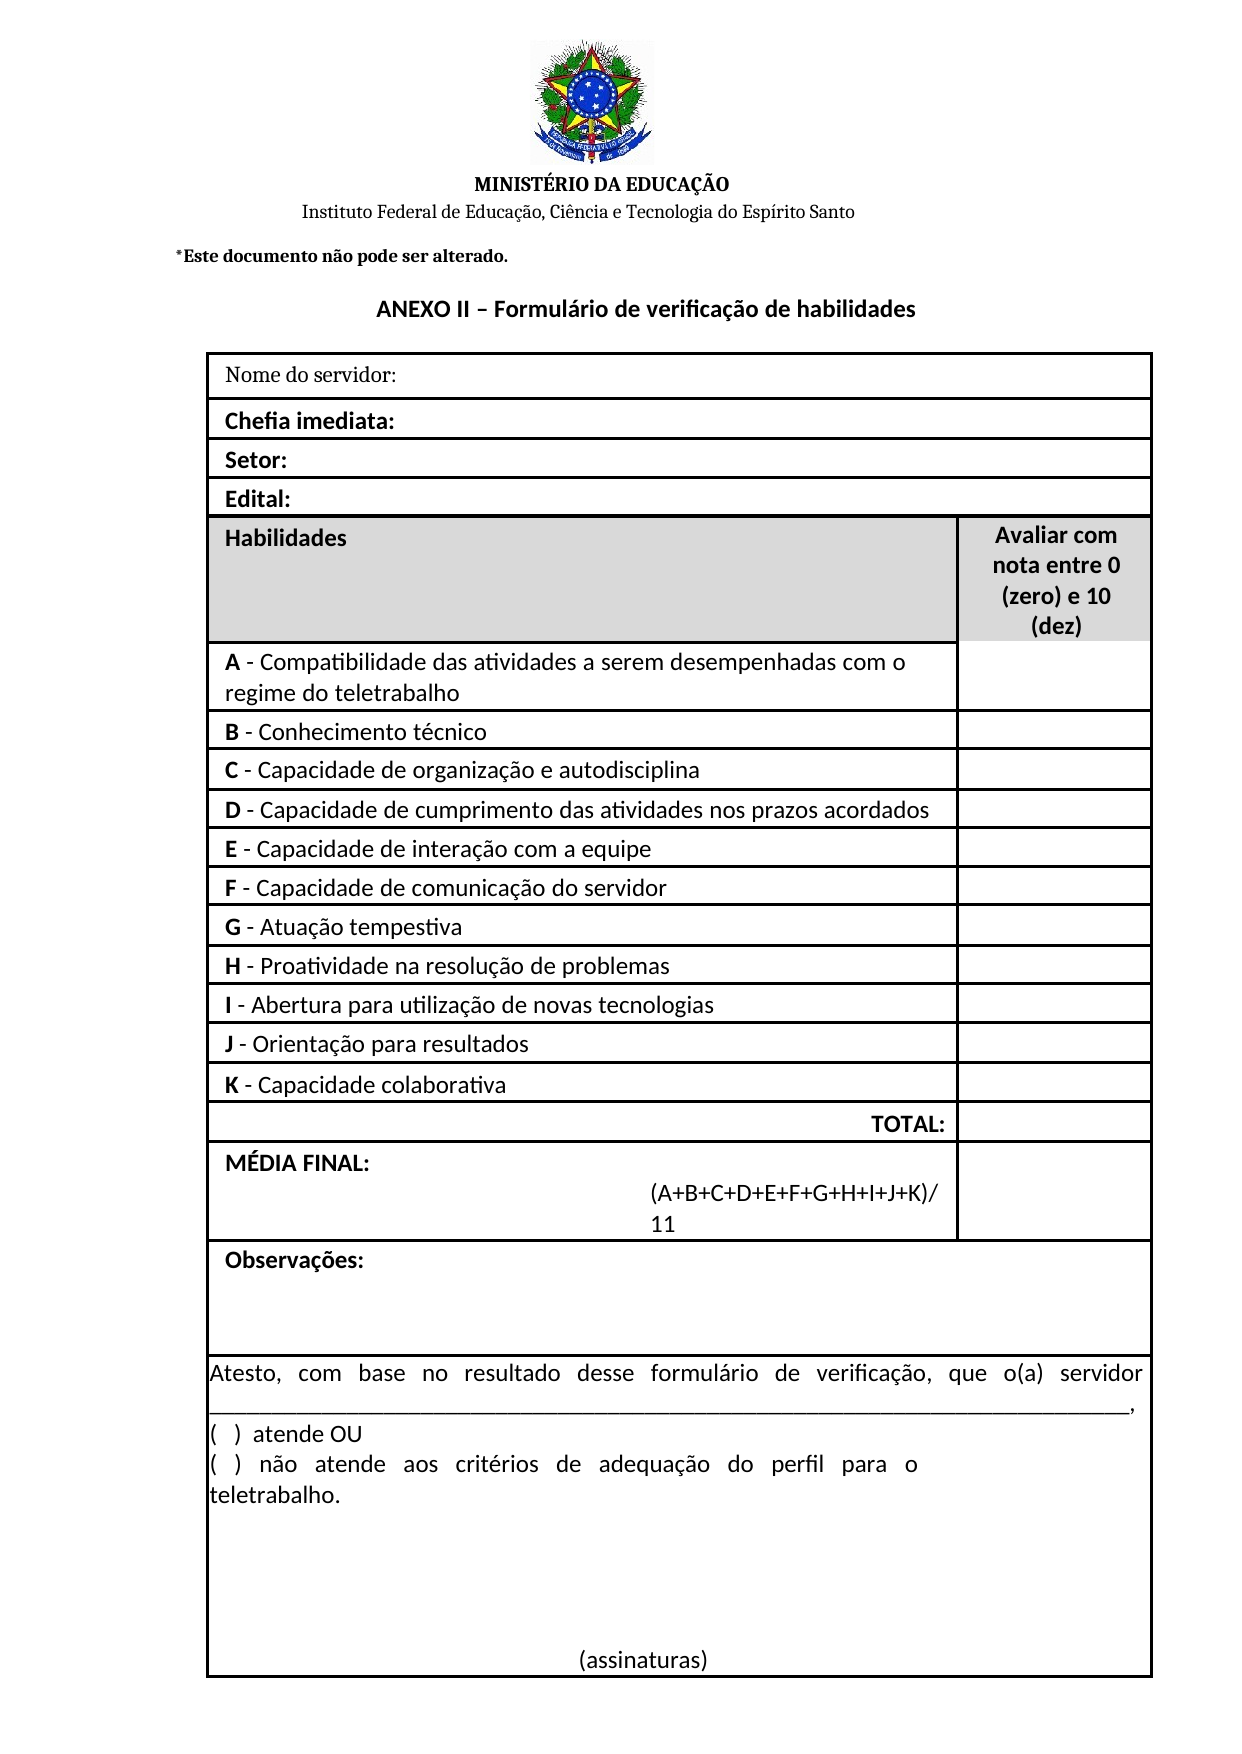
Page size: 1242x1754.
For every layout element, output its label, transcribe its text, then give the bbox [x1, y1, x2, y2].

table_cell C - Capacidade de organização e autodisciplina [209, 750, 956, 787]
table_cell Setor: [209, 440, 1150, 476]
picture [529, 39, 655, 165]
table_header Nome do servidor: [209, 355, 1150, 397]
table_cell [959, 985, 1150, 1021]
table_cell A - Compatibilidade das atividades a serem desempenhadas com o regime do teletrabalho [209, 644, 956, 708]
table_cell [959, 641, 1150, 708]
table_cell [959, 947, 1150, 982]
table_cell Observações: [209, 1242, 1150, 1354]
table_cell H - Proatividade na resolução de problemas [209, 947, 956, 982]
table_cell [959, 906, 1150, 943]
table_cell [959, 791, 1150, 826]
table_cell F - Capacidade de comunicação do servidor [209, 868, 956, 903]
text *Este documento não pode ser alterado. [175, 246, 1164, 267]
table_cell [959, 750, 1150, 787]
table_cell J - Orientação para resultados [209, 1024, 956, 1061]
table_cell I - Abertura para utilização de novas tecnologias [209, 985, 956, 1021]
table_cell Chefia imediata: [209, 400, 1150, 437]
table_cell [959, 1024, 1150, 1061]
table_cell [959, 829, 1150, 864]
title ANEXO II – Formulário de verificação de habilidades [374, 293, 918, 323]
table_cell G - Atuação tempestiva [209, 906, 956, 943]
table_cell D - Capacidade de cumprimento das atividades nos prazos acordados [209, 791, 956, 826]
table_cell MÉDIA FINAL: (A+B+C+D+E+F+G+H+I+J+K)/ 11 [209, 1143, 956, 1238]
table_cell E - Capacidade de interação com a equipe [209, 829, 956, 864]
table_cell K - Capacidade colaborativa [209, 1064, 956, 1099]
table_cell Habilidades [209, 518, 956, 641]
table_cell Atesto, com base no resultado desse formulário de verificação, que o(a) servidor __________________________________________________________________________, ( ) atende OU ( ) não atende aos critérios de adequação do perfil para o teletrabalho. (assinaturas) [209, 1357, 1150, 1674]
text MINISTÉRIO DA EDUCAÇÃO [474, 173, 1164, 197]
text Instituto Federal de Educação, Ciência e Tecnologia do Espírito Santo [302, 201, 1164, 224]
table_cell [959, 1143, 1150, 1238]
table_cell [959, 1103, 1150, 1140]
table_cell TOTAL: [209, 1103, 956, 1140]
table_cell Edital: [209, 479, 1150, 514]
table_cell Avaliar com nota entre 0 (zero) e 10 (dez) [959, 518, 1150, 641]
table_cell [959, 1064, 1150, 1099]
table_cell [959, 712, 1150, 747]
table_cell [959, 868, 1150, 903]
table_cell B - Conhecimento técnico [209, 712, 956, 747]
